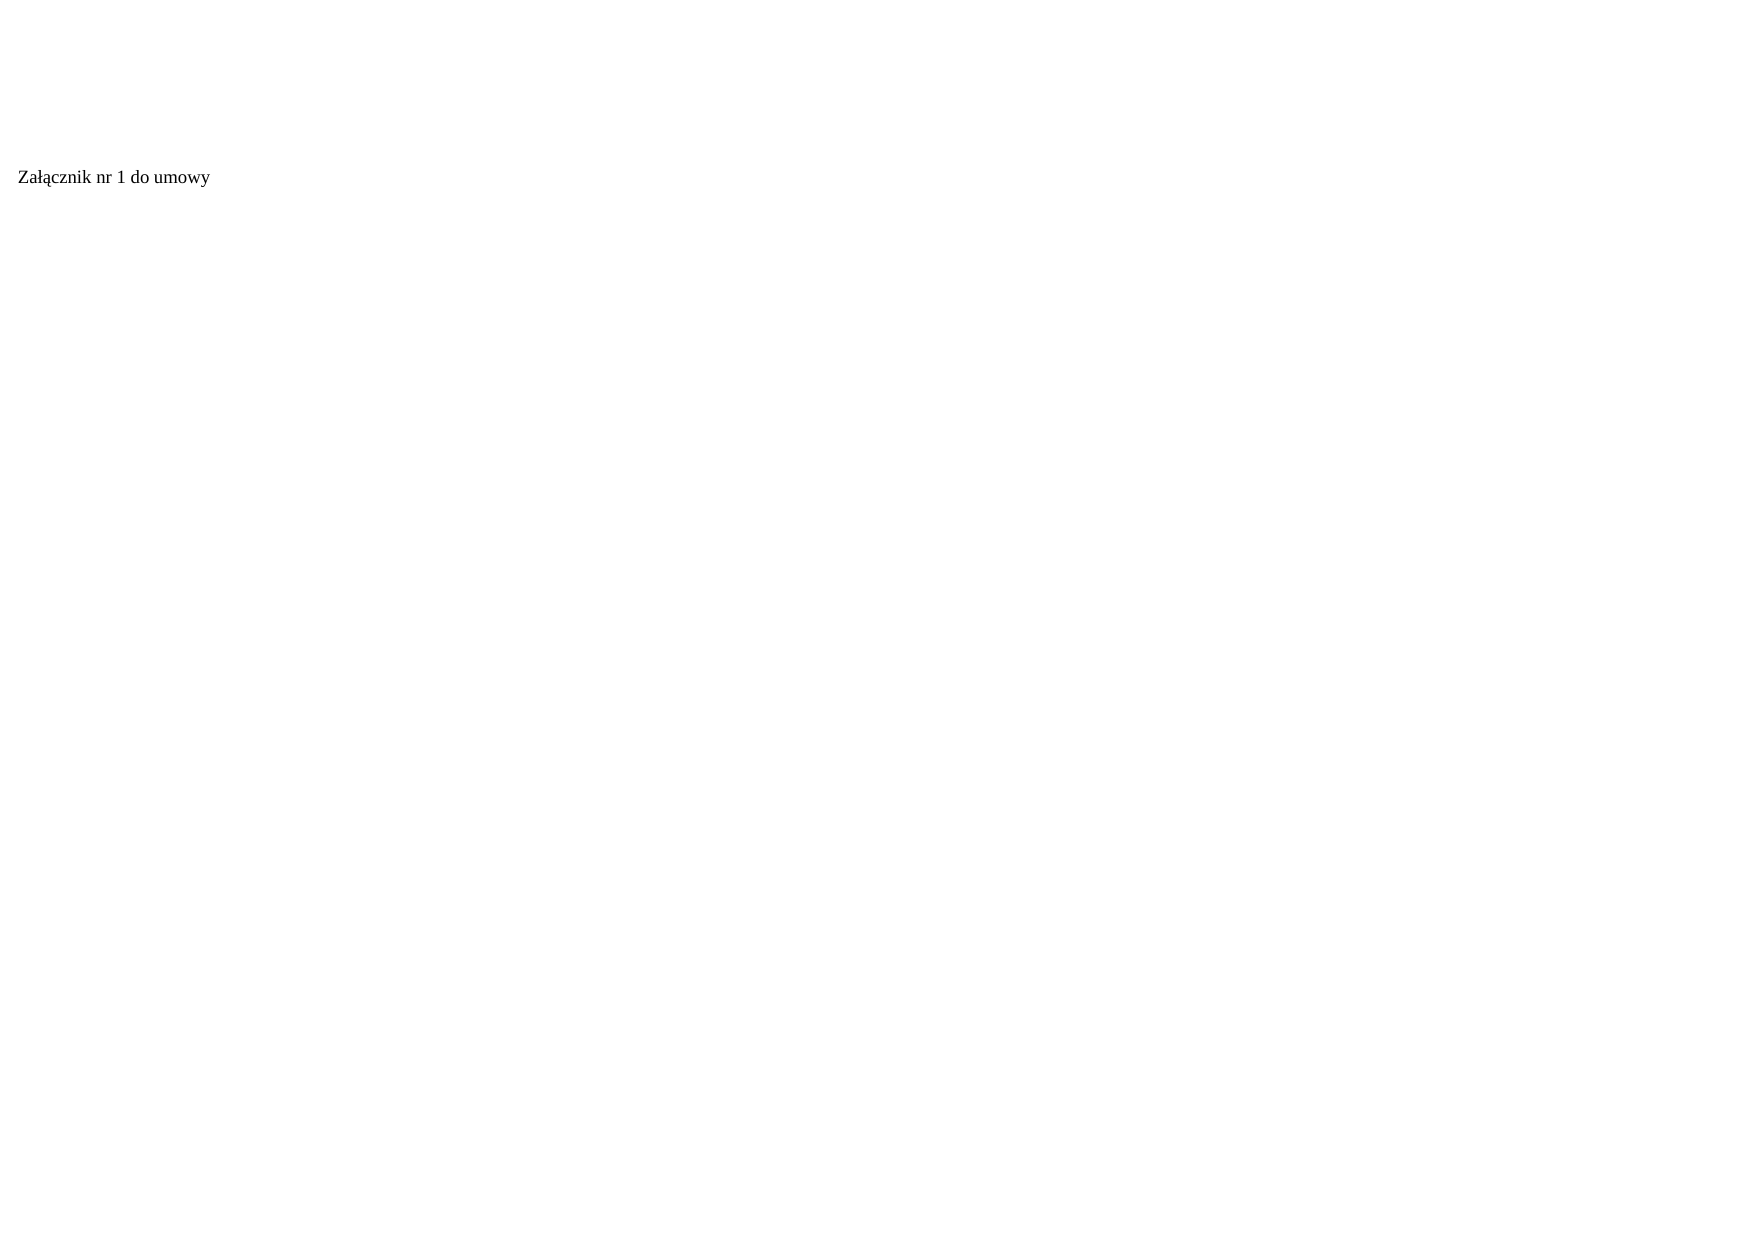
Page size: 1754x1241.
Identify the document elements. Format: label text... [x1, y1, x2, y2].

text Załącznik nr 1 do umowy [18, 166, 1742, 188]
